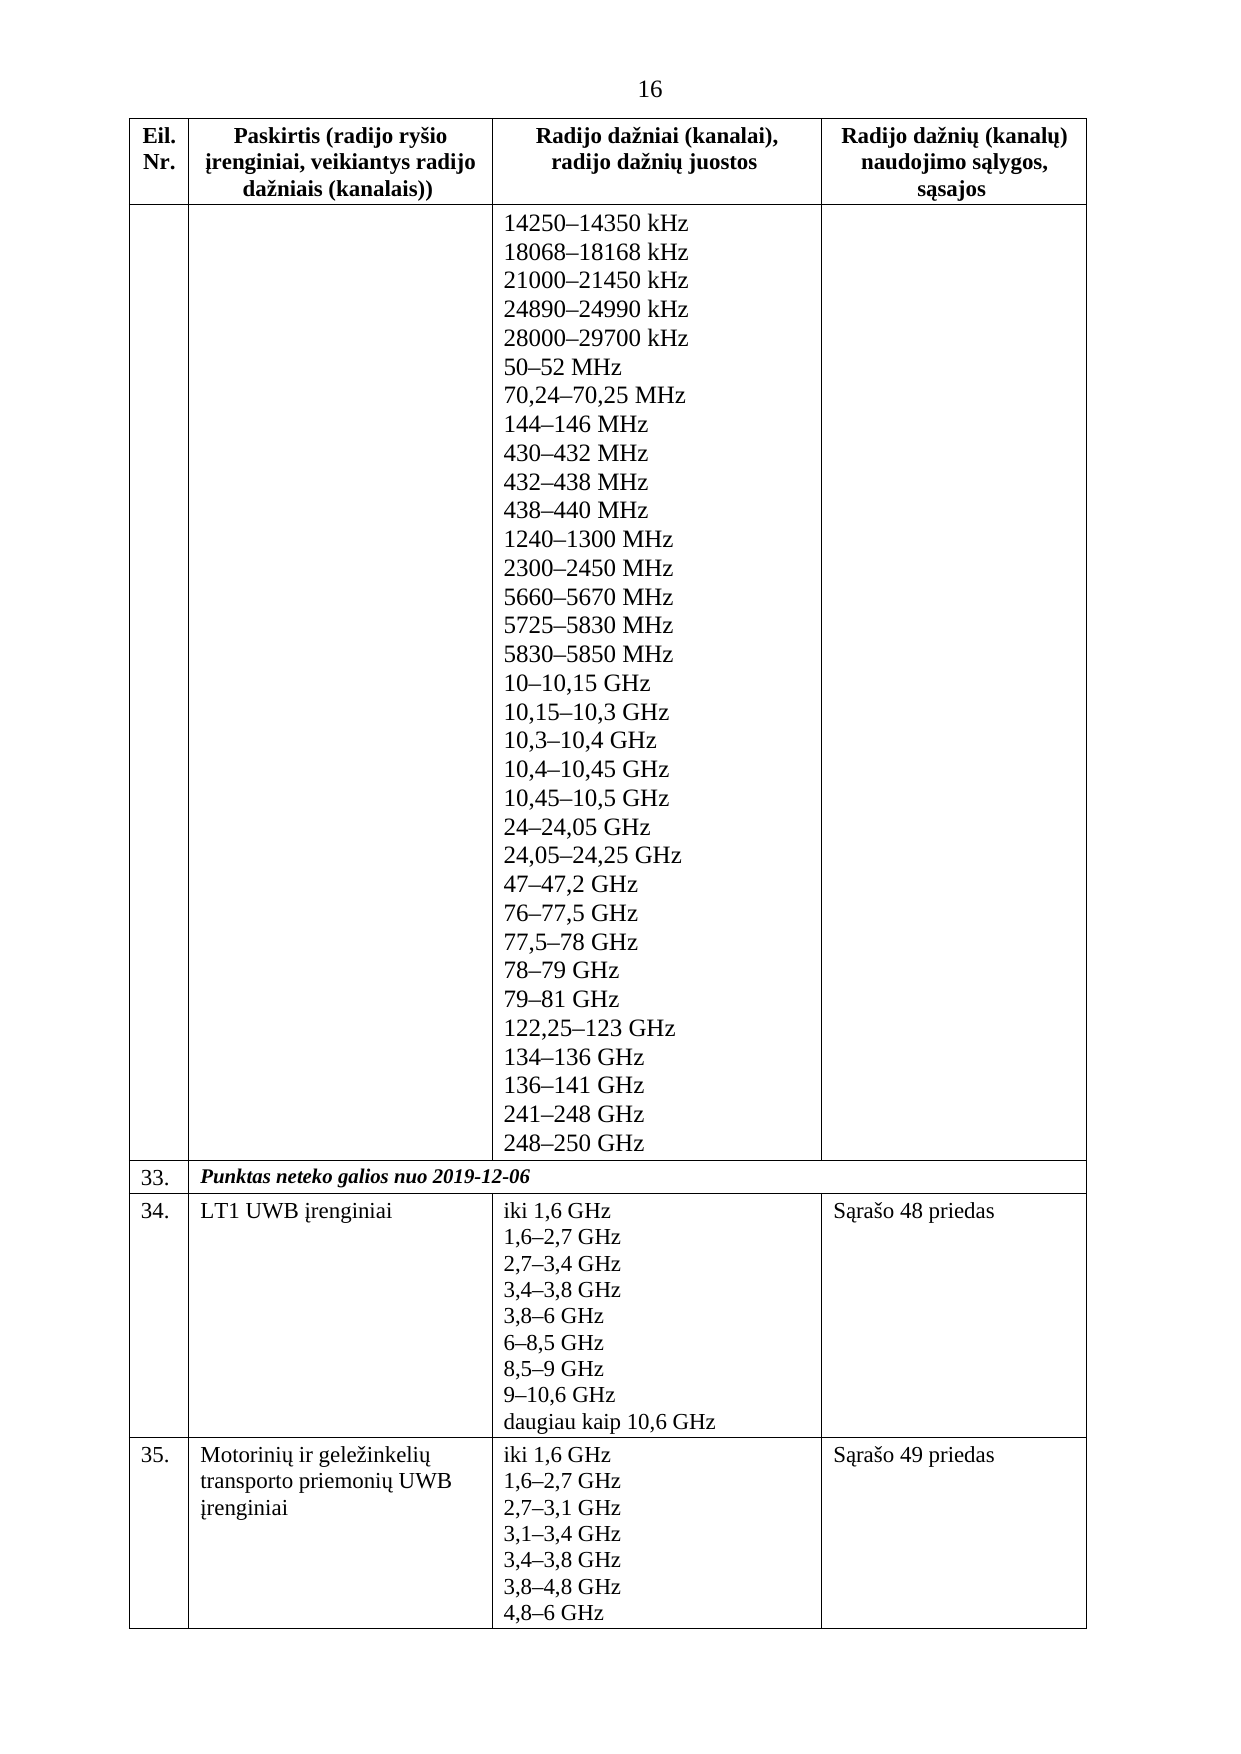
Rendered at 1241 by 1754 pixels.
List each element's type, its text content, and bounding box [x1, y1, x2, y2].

table_cell [189, 205, 492, 1160]
table_cell [130, 205, 188, 1160]
table_header Eil. Nr. [130, 119, 188, 204]
table_cell Motorinių ir geležinkelių transporto priemonių UWB įrenginiai [189, 1438, 492, 1628]
table_header Radijo dažnių (kanalų) naudojimo sąlygos, sąsajos [822, 119, 1086, 204]
table_cell Sąrašo 49 priedas [822, 1438, 1086, 1628]
table_cell LT1 UWB įrenginiai [189, 1194, 492, 1437]
table_header Radijo dažniai (kanalai), radijo dažnių juostos [493, 119, 821, 204]
table_cell 34. [130, 1194, 188, 1437]
table_cell [822, 205, 1086, 1160]
table_cell Punktas neteko galios nuo 2019-12-06 [189, 1161, 1086, 1193]
table_cell 33. [130, 1161, 188, 1193]
table_header Paskirtis (radijo ryšio įrenginiai, veikiantys radijo dažniais (kanalais)) [189, 119, 492, 204]
table_cell iki 1,6 GHz 1,6–2,7 GHz 2,7–3,1 GHz 3,1–3,4 GHz 3,4–3,8 GHz 3,8–4,8 GHz 4,8–6 GHz [493, 1438, 821, 1628]
table_cell 14250–14350 kHz 18068–18168 kHz 21000–21450 kHz 24890–24990 kHz 28000–29700 kHz 50–52 MHz 70,24–70,25 MHz 144–146 MHz 430–432 MHz 432–438 MHz 438–440 MHz 1240–1300 MHz 2300–2450 MHz 5660–5670 MHz 5725–5830 MHz 5830–5850 MHz 10–10,15 GHz 10,15–10,3 GHz 10,3–10,4 GHz 10,4–10,45 GHz 10,45–10,5 GHz 24–24,05 GHz 24,05–24,25 GHz 47–47,2 GHz 76–77,5 GHz 77,5–78 GHz 78–79 GHz 79–81 GHz 122,25–123 GHz 134–136 GHz 136–141 GHz 241–248 GHz 248–250 GHz [493, 205, 821, 1160]
table_cell 35. [130, 1438, 188, 1628]
table_cell iki 1,6 GHz 1,6–2,7 GHz 2,7–3,4 GHz 3,4–3,8 GHz 3,8–6 GHz 6–8,5 GHz 8,5–9 GHz 9–10,6 GHz daugiau kaip 10,6 GHz [493, 1194, 821, 1437]
table_cell Sąrašo 48 priedas [822, 1194, 1086, 1437]
